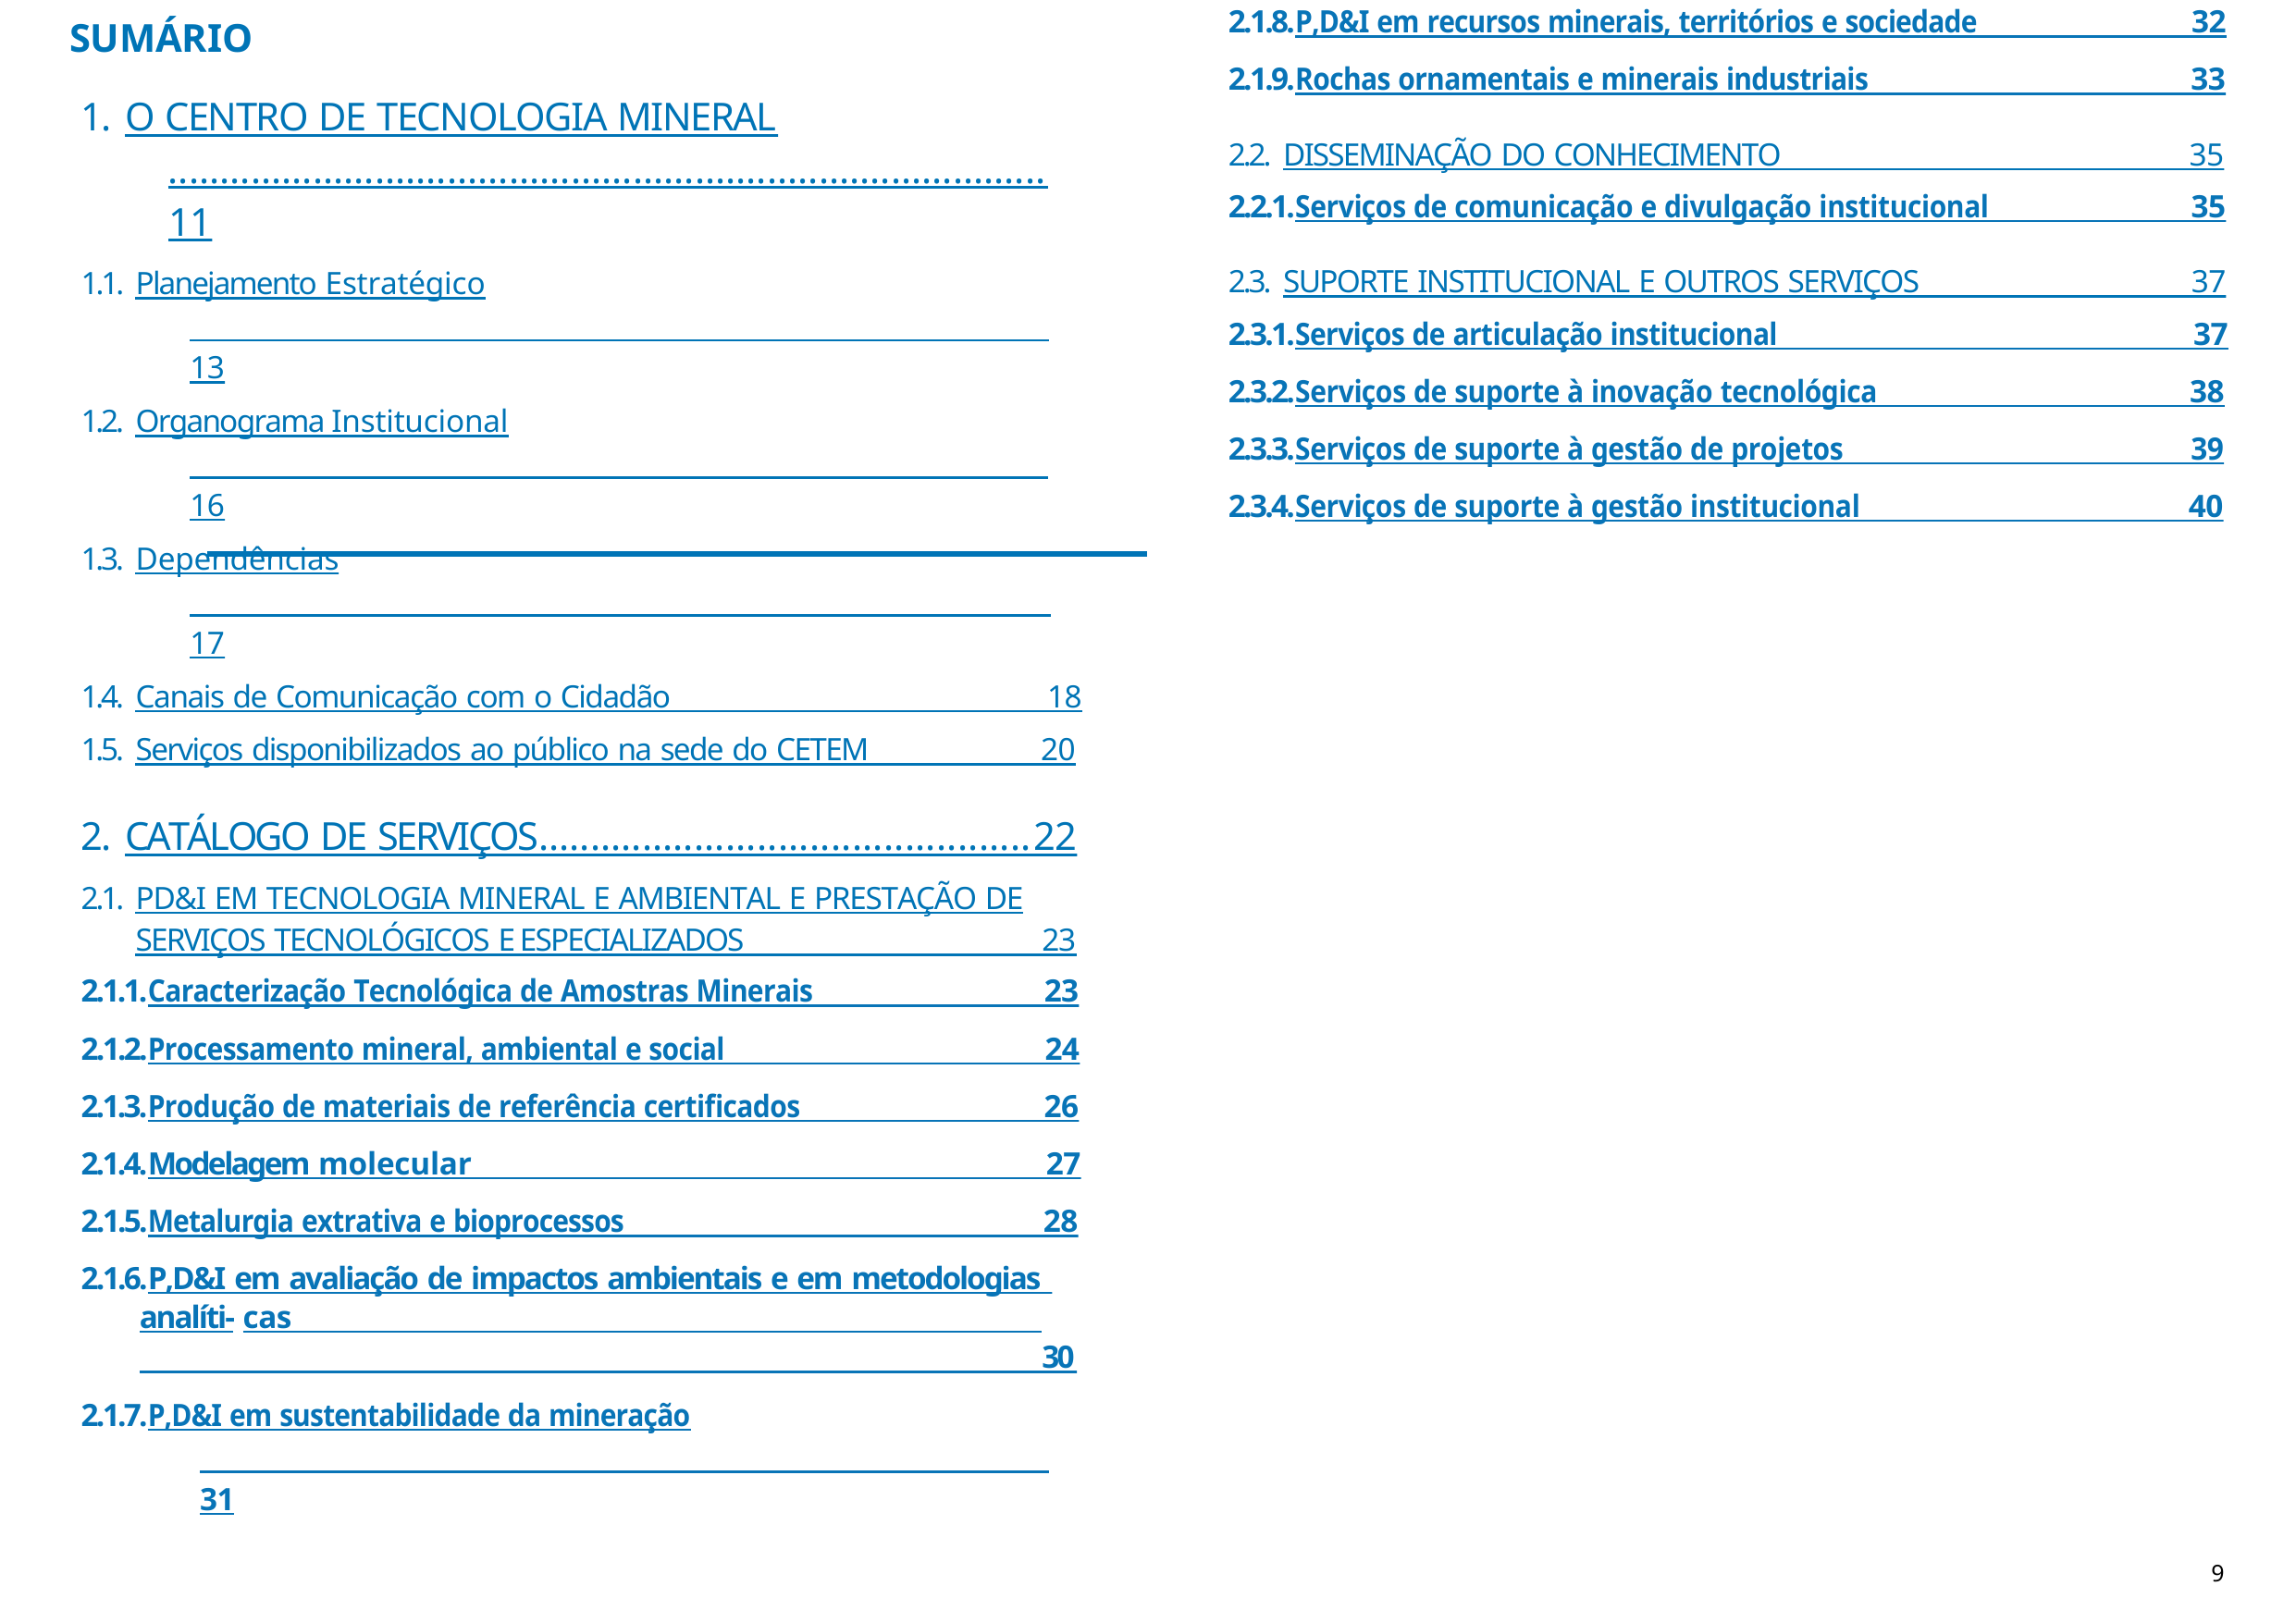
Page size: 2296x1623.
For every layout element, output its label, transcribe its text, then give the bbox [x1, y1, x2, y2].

list Planejamento Estratégico 13 [80, 262, 1081, 387]
list P,D&I em sustentabilidade da mineração 31 [80, 1394, 1081, 1519]
list O CENTRO DE TECNOLOGIA MINERAL 11 [80, 90, 1081, 247]
list Dependências 17 [80, 537, 1081, 663]
subtitle SUMÁRIO [69, 11, 1081, 63]
list Produção de materiais de referência certificados 26 [80, 1084, 1081, 1126]
list Serviços de suporte à gestão de projetos 39 [1228, 427, 2240, 469]
list CATÁLOGO DE SERVIÇOS 22 [80, 809, 1081, 862]
list Caracterização Tecnológica de Amostras Minerais 23 [80, 969, 1081, 1012]
list Rochas ornamentais e minerais industriais 33 [1228, 57, 2240, 99]
list Metalurgia extrativa e bioprocessos 28 [80, 1199, 1081, 1241]
list Organograma Institucional 16 [80, 400, 1081, 525]
list SUPORTE INSTITUCIONAL E OUTROS SERVIÇOS 37 [1228, 260, 2240, 302]
list Serviços disponibilizados ao público na sede do CETEM 20 [80, 728, 1081, 769]
list P,D&I em recursos minerais, territórios e sociedade 32 [1228, 0, 2240, 42]
list DISSEMINAÇÃO DO CONHECIMENTO 35 [1228, 133, 2240, 175]
list Modelagem molecular 27 [80, 1142, 1081, 1184]
list Processamento mineral, ambiental e social 24 [80, 1027, 1081, 1069]
list Canais de Comunicação com o Cidadão 18 [80, 674, 1081, 717]
list Serviços de articulação institucional 37 [1228, 312, 2240, 354]
list P,D&I em avaliação de impactos ambientais e em metodologias analíti- cas 30 [80, 1258, 1077, 1377]
list Serviços de suporte à gestão institucional 40 [1228, 485, 2240, 526]
list PD&I EM TECNOLOGIA MINERAL E AMBIENTAL E PRESTAÇÃO DE SERVIÇOS TECNOLÓGICOS E ESPECIALIZADOS 23 [80, 877, 1079, 960]
list Serviços de suporte à inovação tecnológica 38 [1228, 369, 2240, 412]
list Serviços de comunicação e divulgação institucional 35 [1228, 185, 2240, 227]
